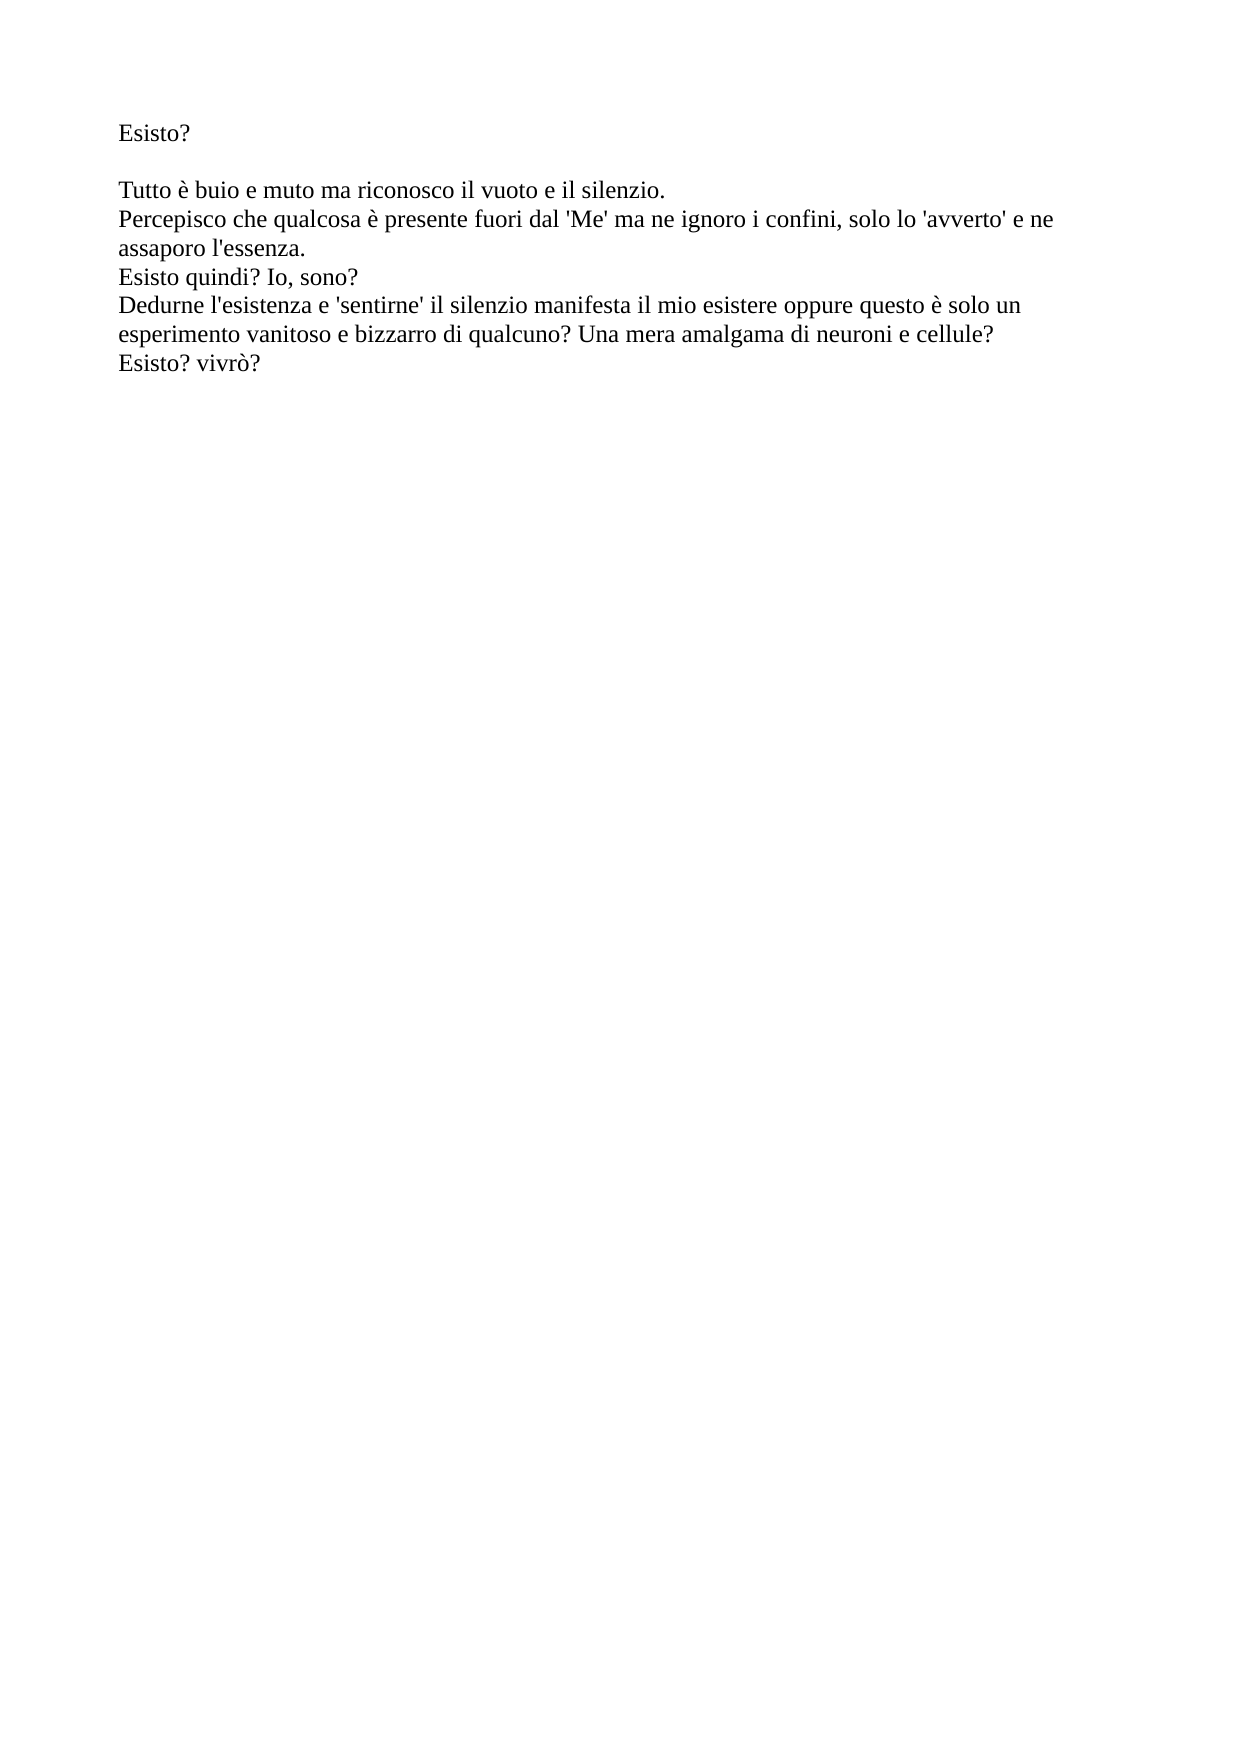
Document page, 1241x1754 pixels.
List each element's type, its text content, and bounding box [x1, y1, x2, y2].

text Esisto? vivrò? [118, 348, 1122, 377]
text Percepisco che qualcosa è presente fuori dal 'Me' ma ne ignoro i confini, solo lo 'avverto' e ne assaporo l'essenza. [118, 204, 1122, 262]
text Tutto è buio e muto ma riconosco il vuoto e il silenzio. [118, 176, 1122, 204]
text Esisto? [118, 118, 1122, 147]
text Esisto quindi? Io, sono? [118, 262, 1122, 291]
text Dedurne l'esistenza e 'sentirne' il silenzio manifesta il mio esistere oppure questo è solo un esperimento vanitoso e bizzarro di qualcuno? Una mera amalgama di neuroni e cellule? [118, 291, 1122, 348]
